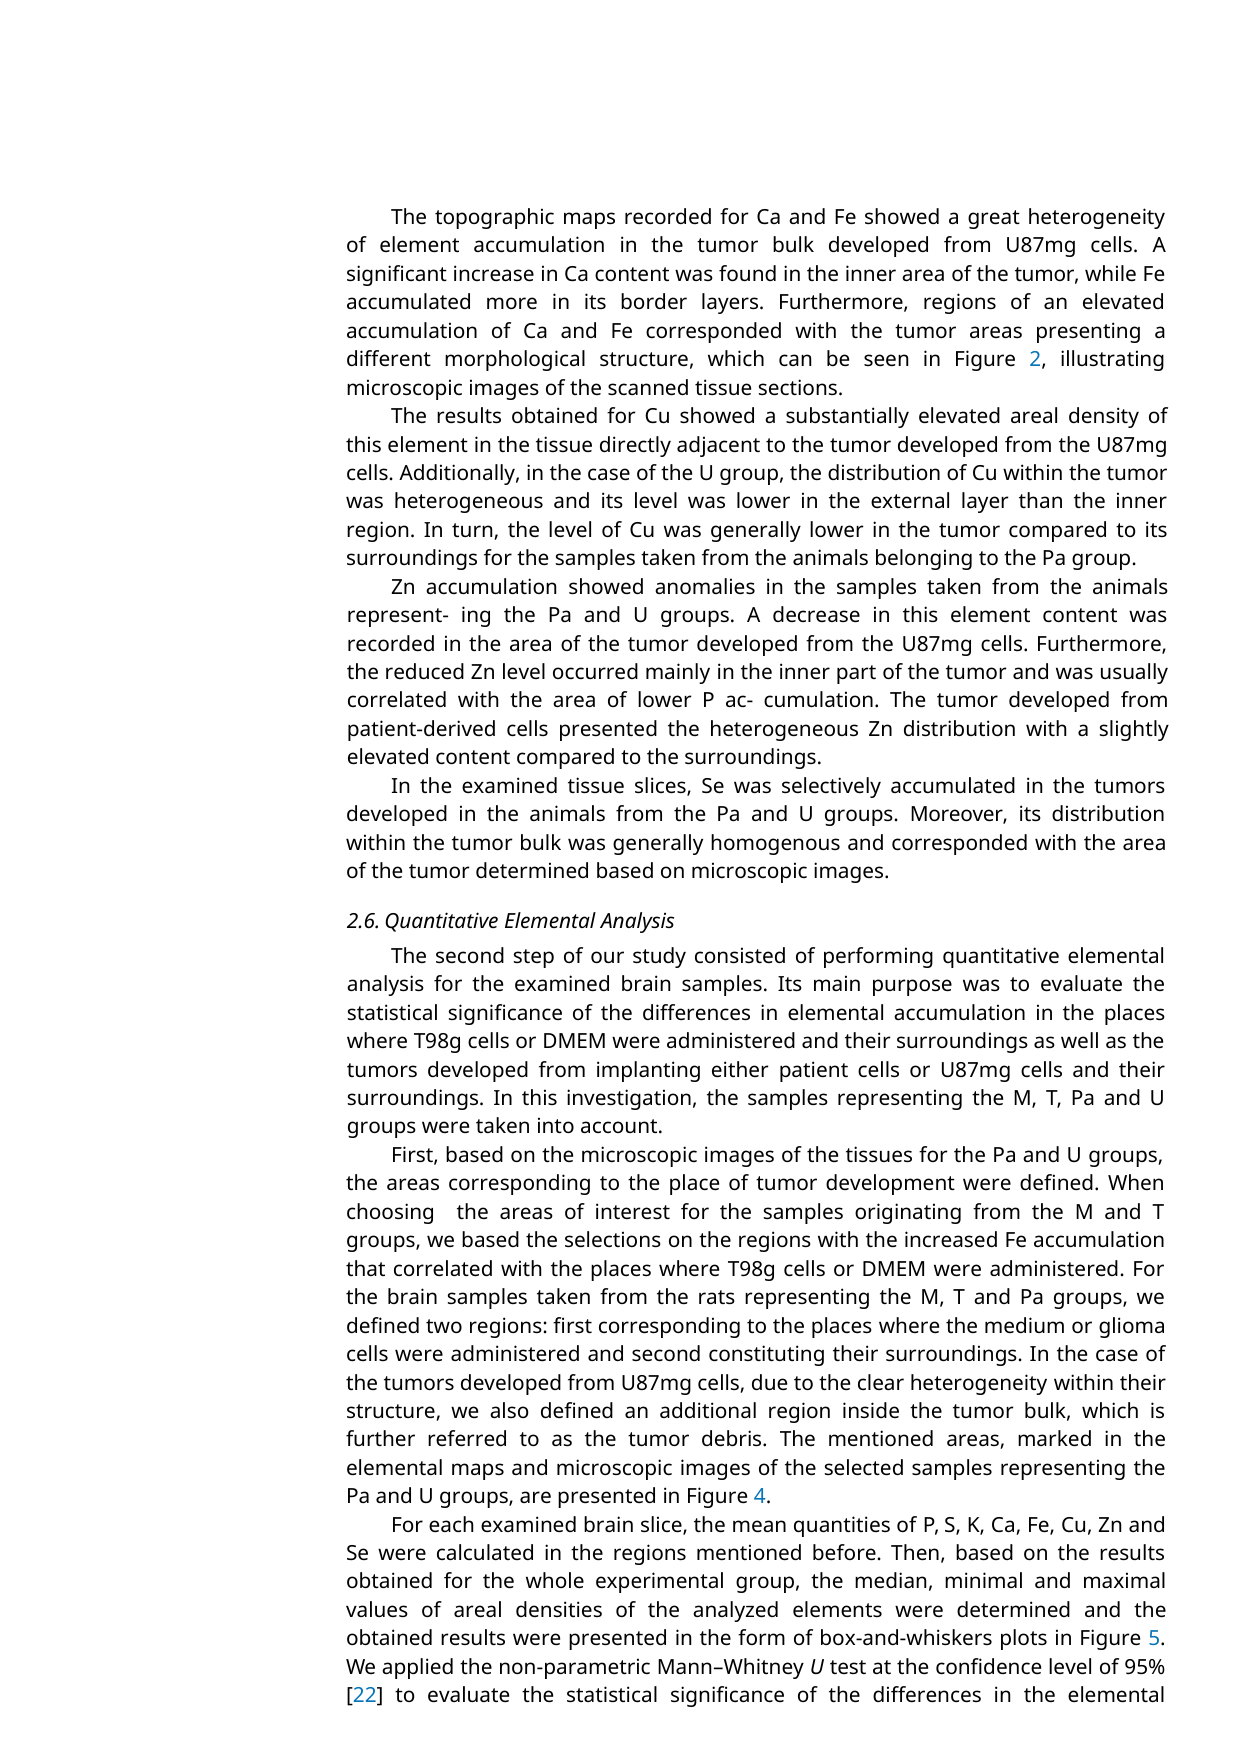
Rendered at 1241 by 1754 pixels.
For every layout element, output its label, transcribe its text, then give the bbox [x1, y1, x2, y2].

text The results obtained for Cu showed a substantially elevated areal density of this element in the tissue directly adjacent to the tumor developed from the U87mg cells. Additionally, in the case of the U group, the distribution of Cu within the tumor was heterogeneous and its level was lower in the external layer than the inner region. In turn, the level of Cu was generally lower in the tumor compared to its surroundings for the samples taken from the animals belonging to the Pa group. [346, 401, 1169, 572]
text In the examined tissue slices, Se was selectively accumulated in the tumors developed in the animals from the Pa and U groups. Moreover, its distribution within the tumor bulk was generally homogenous and corresponded with the area of the tumor determined based on microscopic images. [346, 771, 1166, 885]
text Zn accumulation showed anomalies in the samples taken from the animals represent- ing the Pa and U groups. A decrease in this element content was recorded in the area of the tumor developed from the U87mg cells. Furthermore, the reduced Zn level occurred mainly in the inner part of the tumor and was usually correlated with the area of lower P ac- cumulation. The tumor developed from patient-derived cells presented the heterogeneous Zn distribution with a slightly elevated content compared to the surroundings. [347, 572, 1169, 771]
list Quantitative Elemental Analysis [347, 906, 1180, 934]
text The second step of our study consisted of performing quantitative elemental analysis for the examined brain samples. Its main purpose was to evaluate the statistical significance of the differences in elemental accumulation in the places where T98g cells or DMEM were administered and their surroundings as well as the tumors developed from implanting either patient cells or U87mg cells and their surroundings. In this investigation, the samples representing the M, T, Pa and U groups were taken into account. [347, 941, 1166, 1140]
text For each examined brain slice, the mean quantities of P, S, K, Ca, Fe, Cu, Zn and Se were calculated in the regions mentioned before. Then, based on the results obtained for the whole experimental group, the median, minimal and maximal values of areal densities of the analyzed elements were determined and the obtained results were presented in the form of box-and-whiskers plots in Figure 5. We applied the non-parametric Mann–Whitney U test at the confidence level of 95% [22] to evaluate the statistical significance of the differences in the elemental [346, 1510, 1166, 1709]
text First, based on the microscopic images of the tissues for the Pa and U groups, the areas corresponding to the place of tumor development were defined. When choosing the areas of interest for the samples originating from the M and T groups, we based the selections on the regions with the increased Fe accumulation that correlated with the places where T98g cells or DMEM were administered. For the brain samples taken from the rats representing the M, T and Pa groups, we defined two regions: first corresponding to the places where the medium or glioma cells were administered and second constituting their surroundings. In the case of the tumors developed from U87mg cells, due to the clear heterogeneity within their structure, we also defined an additional region inside the tumor bulk, which is further referred to as the tumor debris. The mentioned areas, marked in the elemental maps and microscopic images of the selected samples representing the Pa and U groups, are presented in Figure 4. [346, 1140, 1166, 1510]
text The topographic maps recorded for Ca and Fe showed a great heterogeneity of element accumulation in the tumor bulk developed from U87mg cells. A significant increase in Ca content was found in the inner area of the tumor, while Fe accumulated more in its border layers. Furthermore, regions of an elevated accumulation of Ca and Fe corresponded with the tumor areas presenting a different morphological structure, which can be seen in Figure 2, illustrating microscopic images of the scanned tissue sections. [346, 202, 1166, 401]
